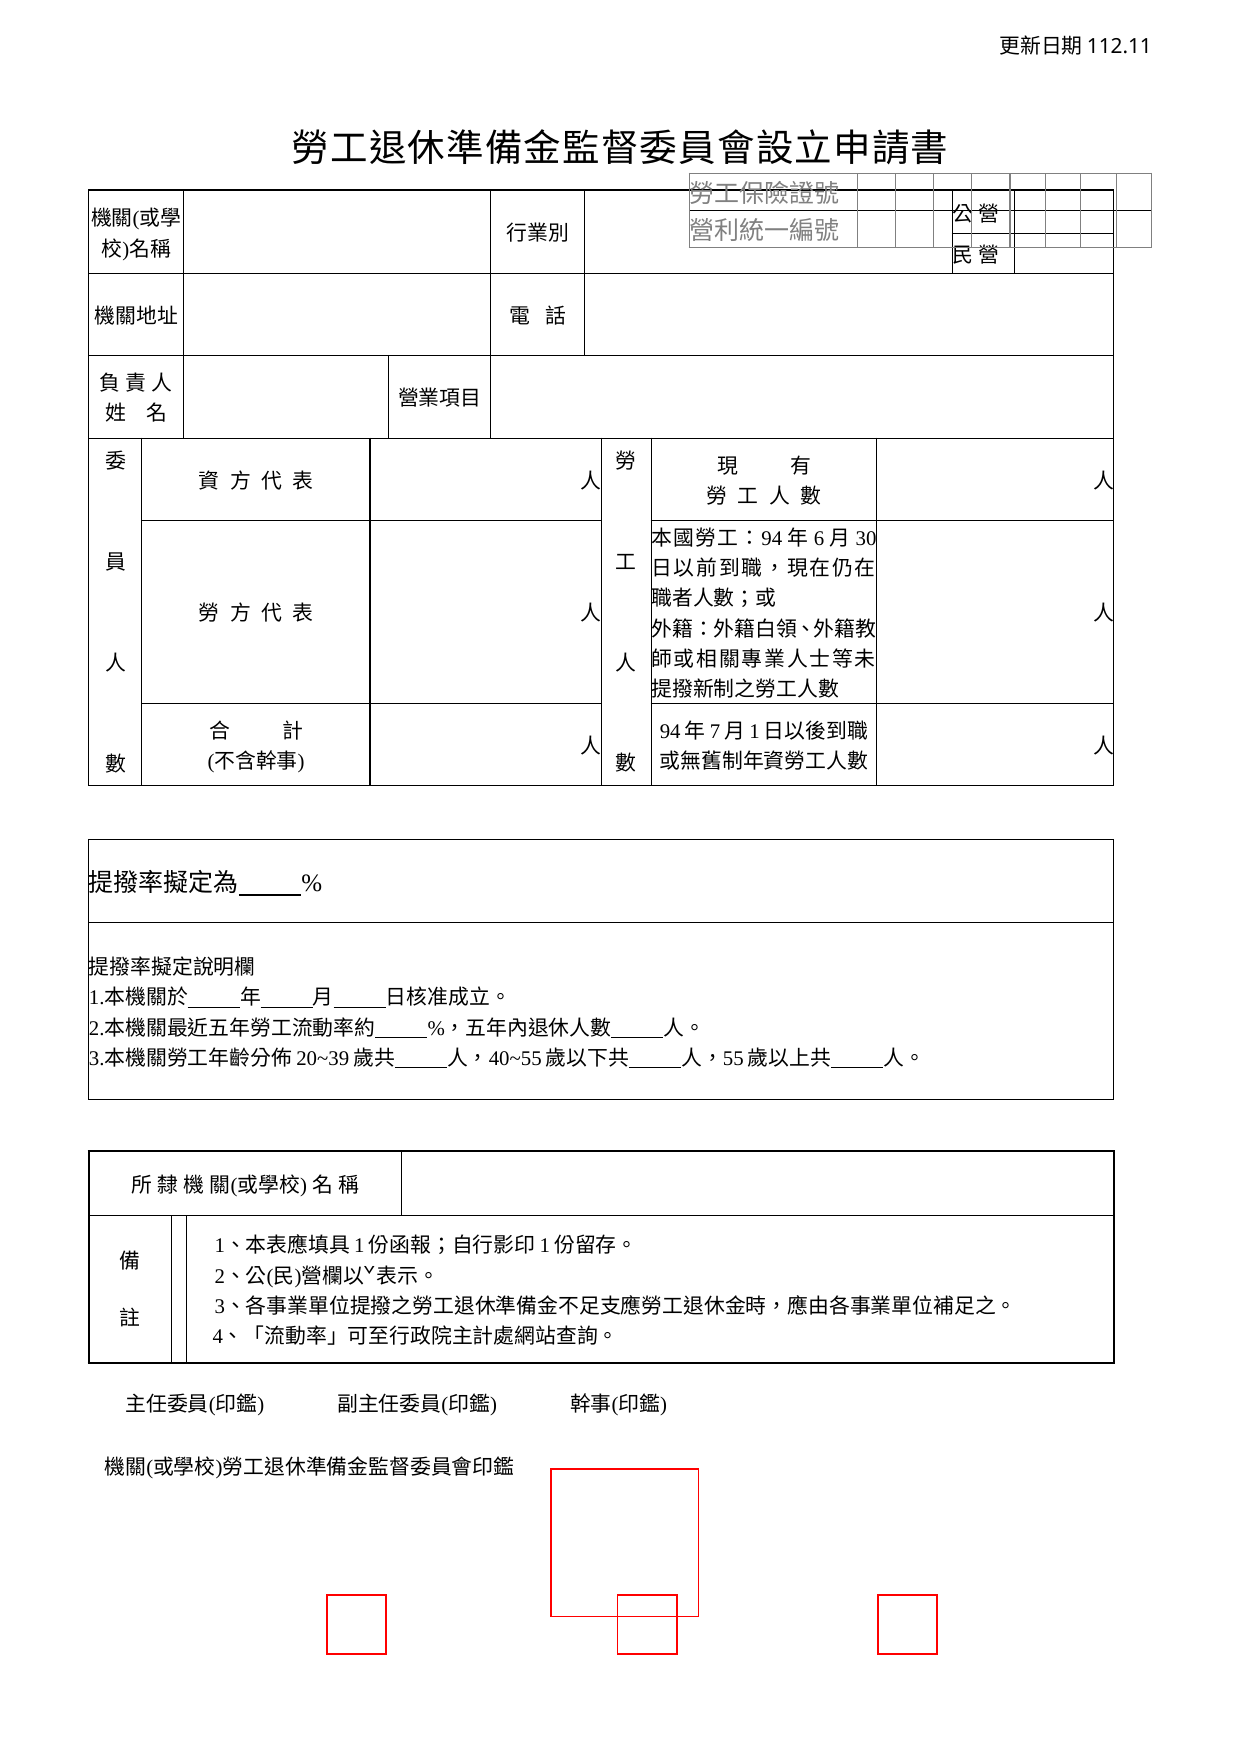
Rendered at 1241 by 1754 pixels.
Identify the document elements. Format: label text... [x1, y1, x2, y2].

table_header 行業別 [491, 191, 584, 272]
text 勞工退休準備金監督委員會設立申請書 [89, 118, 1152, 172]
table_cell 勞 方 代 表 [142, 521, 369, 702]
table_cell [172, 1216, 186, 1362]
table_cell 勞工人數 [602, 439, 651, 785]
table_cell 資 方 代 表 [142, 439, 369, 520]
table_header 所 隸 機 關(或學校) 名 稱 [90, 1152, 401, 1215]
table_cell [89, 786, 1114, 839]
table_cell 機關地址 [89, 274, 183, 355]
table_cell 人 [877, 521, 1113, 702]
table_cell 人 [371, 704, 601, 785]
table_header [1117, 174, 1151, 210]
table_cell 1、本表應填具1份函報；自行影印1份留存。 2、公(民)營欄以ˇ表示。 3、各事業單位提撥之勞工退休準備金不足支應勞工退休金時，應由各事業單位補足之。 4、「流動率」可至行政院主計處網站查詢。 [187, 1216, 1113, 1362]
table_header [934, 174, 971, 210]
table_cell [896, 211, 933, 247]
table_cell 現 有 勞 工 人 數 [652, 439, 876, 520]
table_cell [491, 356, 1113, 437]
table_cell [934, 211, 971, 247]
table_header [896, 174, 933, 210]
table_cell [1117, 211, 1151, 247]
table_cell 負 責 人 姓 名 [89, 356, 183, 437]
table_header 機關(或學校)名稱 [89, 191, 183, 272]
text 機關(或學校)勞工退休準備金監督委員會印鑑 [89, 1418, 1152, 1488]
table_header [1046, 174, 1080, 210]
table_cell [184, 274, 490, 355]
table_header [184, 191, 490, 272]
table_cell 合 計 (不含幹事) [142, 704, 369, 785]
table_cell 提撥率擬定說明欄 1.本機關於 年 月 日核准成立。 2.本機關最近五年勞工流動率約 %，五年內退休人數 人。 3.本機關勞工年齡分佈20~39歲共 人，40~55歲以下共 人，55歲以上共 人。 [89, 923, 1113, 1099]
table_cell 94年7月1日以後到職 或無舊制年資勞工人數 [652, 704, 876, 785]
table_cell 人 [371, 521, 601, 702]
table_cell [972, 211, 1009, 247]
table_cell 提撥率擬定為 % [89, 840, 1113, 922]
table_cell 營業項目 [389, 356, 490, 437]
table_header [1081, 174, 1116, 210]
table_cell 委 員 人 數 [89, 439, 141, 785]
table_header [972, 174, 1009, 210]
table_cell 營利統一編號 [690, 211, 857, 247]
table_header [402, 1152, 1113, 1215]
table_header 勞工保險證號 [690, 174, 857, 210]
table_header [858, 174, 895, 210]
table_cell [184, 356, 388, 437]
table_header [1011, 174, 1045, 210]
table_cell 本國勞工：94年6月30日以前到職，現在仍在職者人數；或 外籍：外籍白領、外籍教師或相關專業人士等未提撥新制之勞工人數 [652, 521, 876, 702]
table_cell [1011, 211, 1045, 247]
table_cell [1046, 211, 1080, 247]
table_cell [858, 211, 895, 247]
table_cell 民 營 [953, 248, 1014, 272]
table_cell [1015, 248, 1113, 272]
table_cell 人 [371, 439, 601, 520]
table_header [585, 191, 952, 272]
table_cell 人 [877, 704, 1113, 785]
table_cell 備 註 [90, 1216, 171, 1362]
table_cell 人 [877, 439, 1113, 520]
text 主任委員(印鑑) 副主任委員(印鑑) 幹事(印鑑) [89, 1387, 1152, 1418]
table_cell [1081, 211, 1116, 247]
table_cell [585, 274, 1113, 355]
table_cell 電 話 [491, 274, 584, 355]
